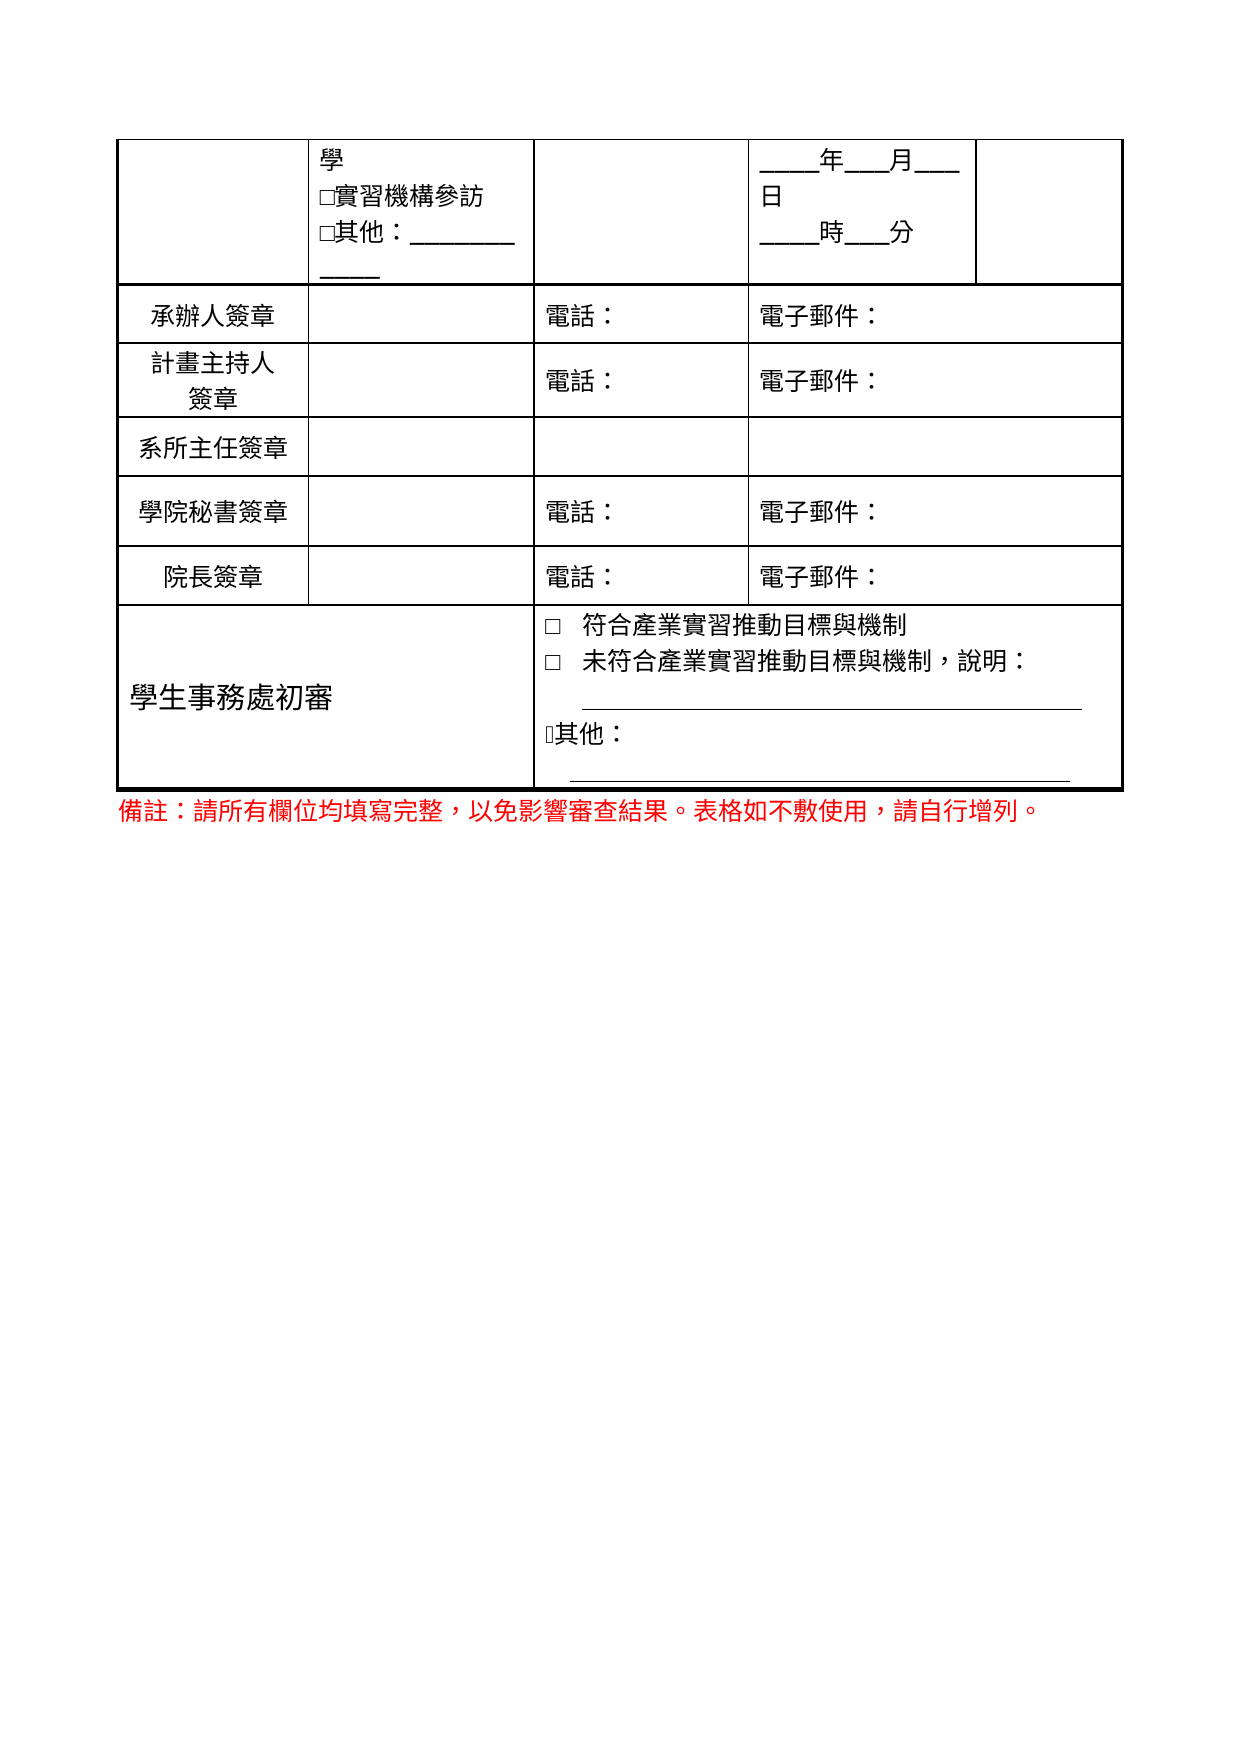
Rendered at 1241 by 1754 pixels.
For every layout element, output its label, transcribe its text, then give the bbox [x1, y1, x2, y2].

table_cell 電話： [535, 286, 748, 342]
table_cell 符合產業實習推動目標與機制 未符合產業實習推動目標與機制，說明： ＿＿＿＿＿＿＿＿＿＿＿＿＿＿＿＿＿＿＿＿ 其他： ＿＿＿＿＿＿＿＿＿＿＿＿＿＿＿＿＿＿＿＿ [535, 606, 1121, 787]
table_cell 電子郵件： [749, 477, 1121, 545]
table_cell 電話： [535, 477, 748, 545]
table_cell 學院秘書簽章 [119, 477, 308, 545]
table_cell [535, 140, 748, 283]
table_cell [977, 140, 1121, 283]
table_cell 電子郵件： [749, 286, 1121, 342]
table_cell 計畫主持人 簽章 [119, 344, 308, 416]
table_cell [309, 547, 533, 604]
table_cell 院長簽章 [119, 547, 308, 604]
table_cell [535, 418, 748, 475]
table_cell 電話： [535, 344, 748, 416]
table_cell [119, 140, 308, 283]
table_cell [309, 418, 533, 475]
table_cell 電話： [535, 547, 748, 604]
table_cell 承辦人簽章 [119, 286, 308, 342]
table_cell 學 □實習機構參訪 □其他：___________ [309, 140, 533, 283]
table_cell 電子郵件： [749, 547, 1121, 604]
table_cell [309, 477, 533, 545]
table_cell 系所主任簽章 [119, 418, 308, 475]
table_cell 學生事務處初審 [119, 606, 533, 787]
table_cell 電子郵件： [749, 344, 1121, 416]
table_cell [309, 344, 533, 416]
table_cell ____年___月___日 ____時___分 [749, 140, 975, 283]
text 備註：請所有欄位均填寫完整，以免影響審查結果。表格如不敷使用，請自行增列。 [118, 792, 1159, 828]
table_cell [309, 286, 533, 342]
table_cell [749, 418, 1121, 475]
